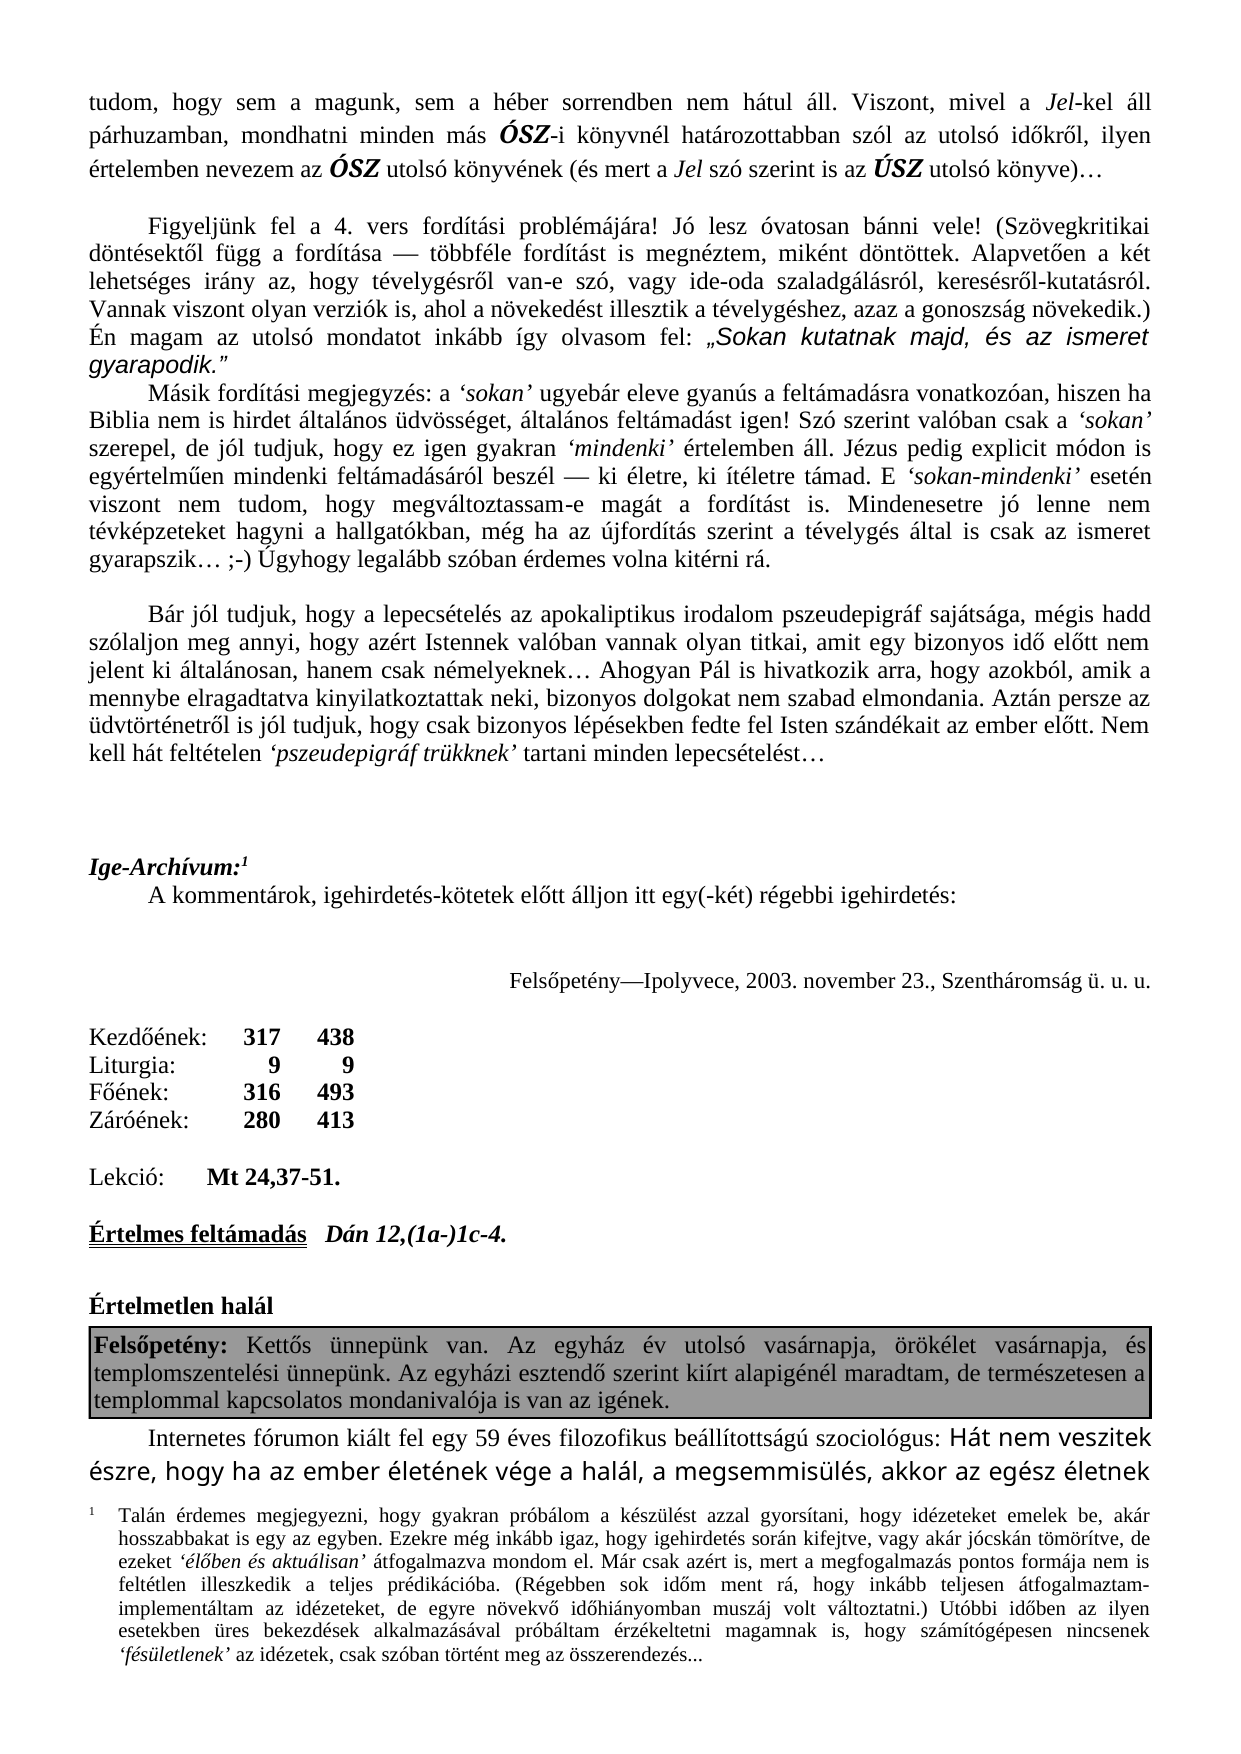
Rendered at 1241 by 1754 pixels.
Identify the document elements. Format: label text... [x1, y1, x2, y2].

text Talán érdemes megjegyezni, hogy gyakran próbálom a készülést azzal gyorsítani, hogy idézeteket emelek be, akár hosszabbakat is egy az egyben. Ezekre még inkább igaz, hogy igehirdetés során kifejtve, vagy akár jócskán tömörítve, de ezeket ‘élőben és aktuálisan’ átfogalmazva mondom el. Már csak azért is, mert a megfogalmazás pontos formája nem is feltétlen illeszkedik a teljes prédikációba. (Régebben sok időm ment rá, hogy inkább teljesen átfogalmaztam-implementáltam az idézeteket, de egyre növekvő időhiányomban muszáj volt változtatni.) Utóbbi időben az ilyen esetekben üres bekezdések alkalmazásával próbáltam érzékeltetni magamnak is, hogy számítógépesen nincsenek ‘fésületlenek’ az idézetek, csak szóban történt meg az összerendezés... [88, 1504, 1152, 1665]
text Kezdőének: 317 438 [88, 1023, 1152, 1051]
text Bár jól tudjuk, hogy a lepecsételés az apokaliptikus irodalom pszeudepigráf sajátsága, mégis hadd szólaljon meg annyi, hogy azért Istennek valóban vannak olyan titkai, amit egy bizonyos idő előtt nem jelent ki általánosan, hanem csak némelyeknek… Ahogyan Pál is hivatkozik arra, hogy azokból, amik a mennybe elragadtatva kinyilatkoztattak neki, bizonyos dolgokat nem szabad elmondania. Aztán persze az üdvtörténetről is jól tudjuk, hogy csak bizonyos lépésekben fedte fel Isten szándékait az ember előtt. Nem kell hát feltételen ‘pszeudepigráf trükknek’ tartani minden lepecsételést… [88, 601, 1152, 767]
text Felsőpetény: Kettős ünnepünk van. Az egyház év utolsó vasárnapja, örökélet vasárnapja, és templomszentelési ünnepünk. Az egyházi esztendő szerint kiírt alapigénél maradtam, de természetesen a templommal kapcsolatos mondanivalója is van az igének. [91, 1328, 1149, 1417]
subtitle Értelmetlen halál [88, 1292, 1152, 1320]
text Felsőpetény―Ipolyvece, 2003. november 23., Szentháromság ü. u. u. [88, 968, 1152, 993]
text Értelmes feltámadás Dán 12,(1a-)1c-4. [88, 1221, 1152, 1248]
text Másik fordítási megjegyzés: a ‘sokan’ ugyebár eleve gyanús a feltámadásra vonatkozóan, hiszen ha Biblia nem is hirdet általános üdvösséget, általános feltámadást igen! Szó szerint valóban csak a ‘sokan’ szerepel, de jól tudjuk, hogy ez igen gyakran ‘mindenki’ értelemben áll. Jézus pedig explicit módon is egyértelműen mindenki feltámadásáról beszél — ki életre, ki ítéletre támad. E ‘sokan-mindenki’ esetén viszont nem tudom, hogy megváltoztassam‑e magát a fordítást is. Mindenesetre jó lenne nem tévképzeteket hagyni a hallgatókban, még ha az újfordítás szerint a tévelygés által is csak az ismeret gyarapszik… ;‑) Úgyhogy legalább szóban érdemes volna kitérni rá. [88, 379, 1152, 573]
text Záróének: 280 413 [88, 1106, 1152, 1134]
text Ige-Archívum: [88, 853, 1152, 881]
text Lekció: Mt 24,37-51. [88, 1163, 1152, 1191]
text Internetes fórumon kiált fel egy 59 éves filozofikus beállítottságú szociológus: Hát nem veszitek észre, hogy ha az ember életének vége a halál, a megsemmisülés, akkor az egész életnek [88, 1419, 1152, 1487]
text tudom, hogy sem a magunk, sem a héber sorrendben nem hátul áll. Viszont, mivel a Jel-kel áll párhuzamban, mondhatni minden más ÓSZ‑i könyvnél határozottabban szól az utolsó időkről, ilyen értelemben nevezem az ÓSZ utolsó könyvének (és mert a Jel szó szerint is az ÚSZ utolsó könyve)… [88, 88, 1152, 184]
text Liturgia: 9 9 [88, 1051, 1152, 1078]
text Főének: 316 493 [88, 1078, 1152, 1106]
text A kommentárok, igehirdetés-kötetek előtt álljon itt egy(-két) régebbi igehirdetés: [88, 881, 1152, 909]
text Figyeljünk fel a 4. vers fordítási problémájára! Jó lesz óvatosan bánni vele! (Szövegkritikai döntésektől függ a fordítása — többféle fordítást is megnéztem, miként döntöttek. Alapvetően a két lehetséges irány az, hogy tévelygésről van‑e szó, vagy ide-oda szaladgálásról, keresésről-kutatásról. Vannak viszont olyan verziók is, ahol a növekedést illesztik a tévelygéshez, azaz a gonoszság növekedik.) Én magam az utolsó mondatot inkább így olvasom fel: „Sokan kutatnak majd, és az ismeret gyarapodik.” [88, 212, 1152, 379]
